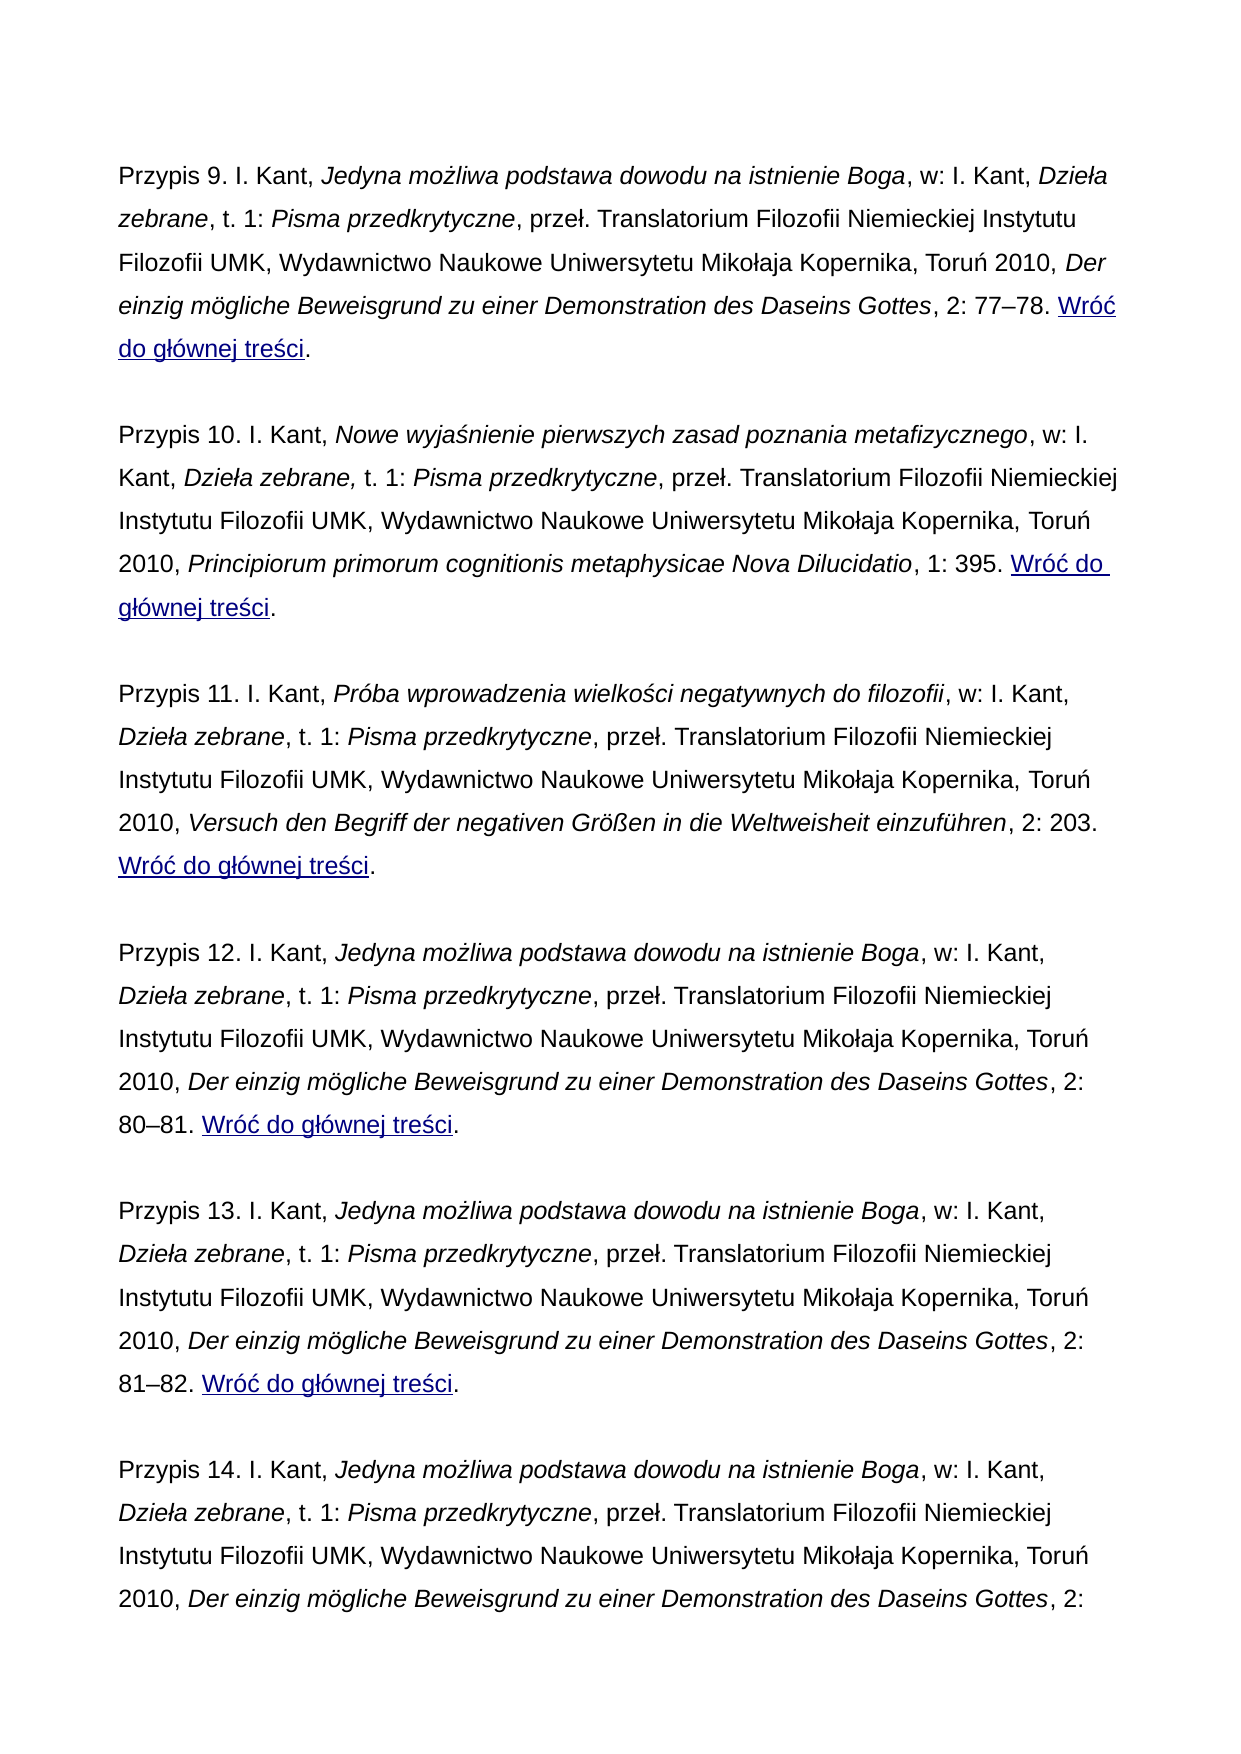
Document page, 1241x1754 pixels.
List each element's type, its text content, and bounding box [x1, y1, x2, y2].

text Przypis 11. I. Kant, Próba wprowadzenia wielkości negatywnych do filozofii, w: I. Kant, Dzieła zebrane, t. 1: Pisma przedkrytyczne, przeł. Translatorium Filozofii Niemieckiej Instytutu Filozofii UMK, Wydawnictwo Naukowe Uniwersytetu Mikołaja Kopernika, Toruń 2010, Versuch den Begriff der negativen Größen in die Weltweisheit einzuführen, 2: 203. Wróć do głównej treści. [118, 679, 1122, 880]
text Przypis 10. I. Kant, Nowe wyjaśnienie pierwszych zasad poznania metafizycznego, w: I. Kant, Dzieła zebrane, t. 1: Pisma przedkrytyczne, przeł. Translatorium Filozofii Niemieckiej Instytutu Filozofii UMK, Wydawnictwo Naukowe Uniwersytetu Mikołaja Kopernika, Toruń 2010, Principiorum primorum cognitionis metaphysicae Nova Dilucidatio, 1: 395. Wróć do głównej treści. [118, 420, 1122, 621]
text Przypis 14. I. Kant, Jedyna możliwa podstawa dowodu na istnienie Boga, w: I. Kant, Dzieła zebrane, t. 1: Pisma przedkrytyczne, przeł. Translatorium Filozofii Niemieckiej Instytutu Filozofii UMK, Wydawnictwo Naukowe Uniwersytetu Mikołaja Kopernika, Toruń 2010, Der einzig mögliche Beweisgrund zu einer Demonstration des Daseins Gottes, 2: [118, 1455, 1122, 1613]
text Przypis 9. I. Kant, Jedyna możliwa podstawa dowodu na istnienie Boga, w: I. Kant, Dzieła zebrane, t. 1: Pisma przedkrytyczne, przeł. Translatorium Filozofii Niemieckiej Instytutu Filozofii UMK, Wydawnictwo Naukowe Uniwersytetu Mikołaja Kopernika, Toruń 2010, Der einzig mögliche Beweisgrund zu einer Demonstration des Daseins Gottes, 2: 77–78. Wróć do głównej treści. [118, 161, 1122, 362]
text Przypis 13. I. Kant, Jedyna możliwa podstawa dowodu na istnienie Boga, w: I. Kant, Dzieła zebrane, t. 1: Pisma przedkrytyczne, przeł. Translatorium Filozofii Niemieckiej Instytutu Filozofii UMK, Wydawnictwo Naukowe Uniwersytetu Mikołaja Kopernika, Toruń 2010, Der einzig mögliche Beweisgrund zu einer Demonstration des Daseins Gottes, 2: 81–82. Wróć do głównej treści. [118, 1196, 1122, 1397]
text Przypis 12. I. Kant, Jedyna możliwa podstawa dowodu na istnienie Boga, w: I. Kant, Dzieła zebrane, t. 1: Pisma przedkrytyczne, przeł. Translatorium Filozofii Niemieckiej Instytutu Filozofii UMK, Wydawnictwo Naukowe Uniwersytetu Mikołaja Kopernika, Toruń 2010, Der einzig mögliche Beweisgrund zu einer Demonstration des Daseins Gottes, 2: 80–81. Wróć do głównej treści. [118, 937, 1122, 1139]
